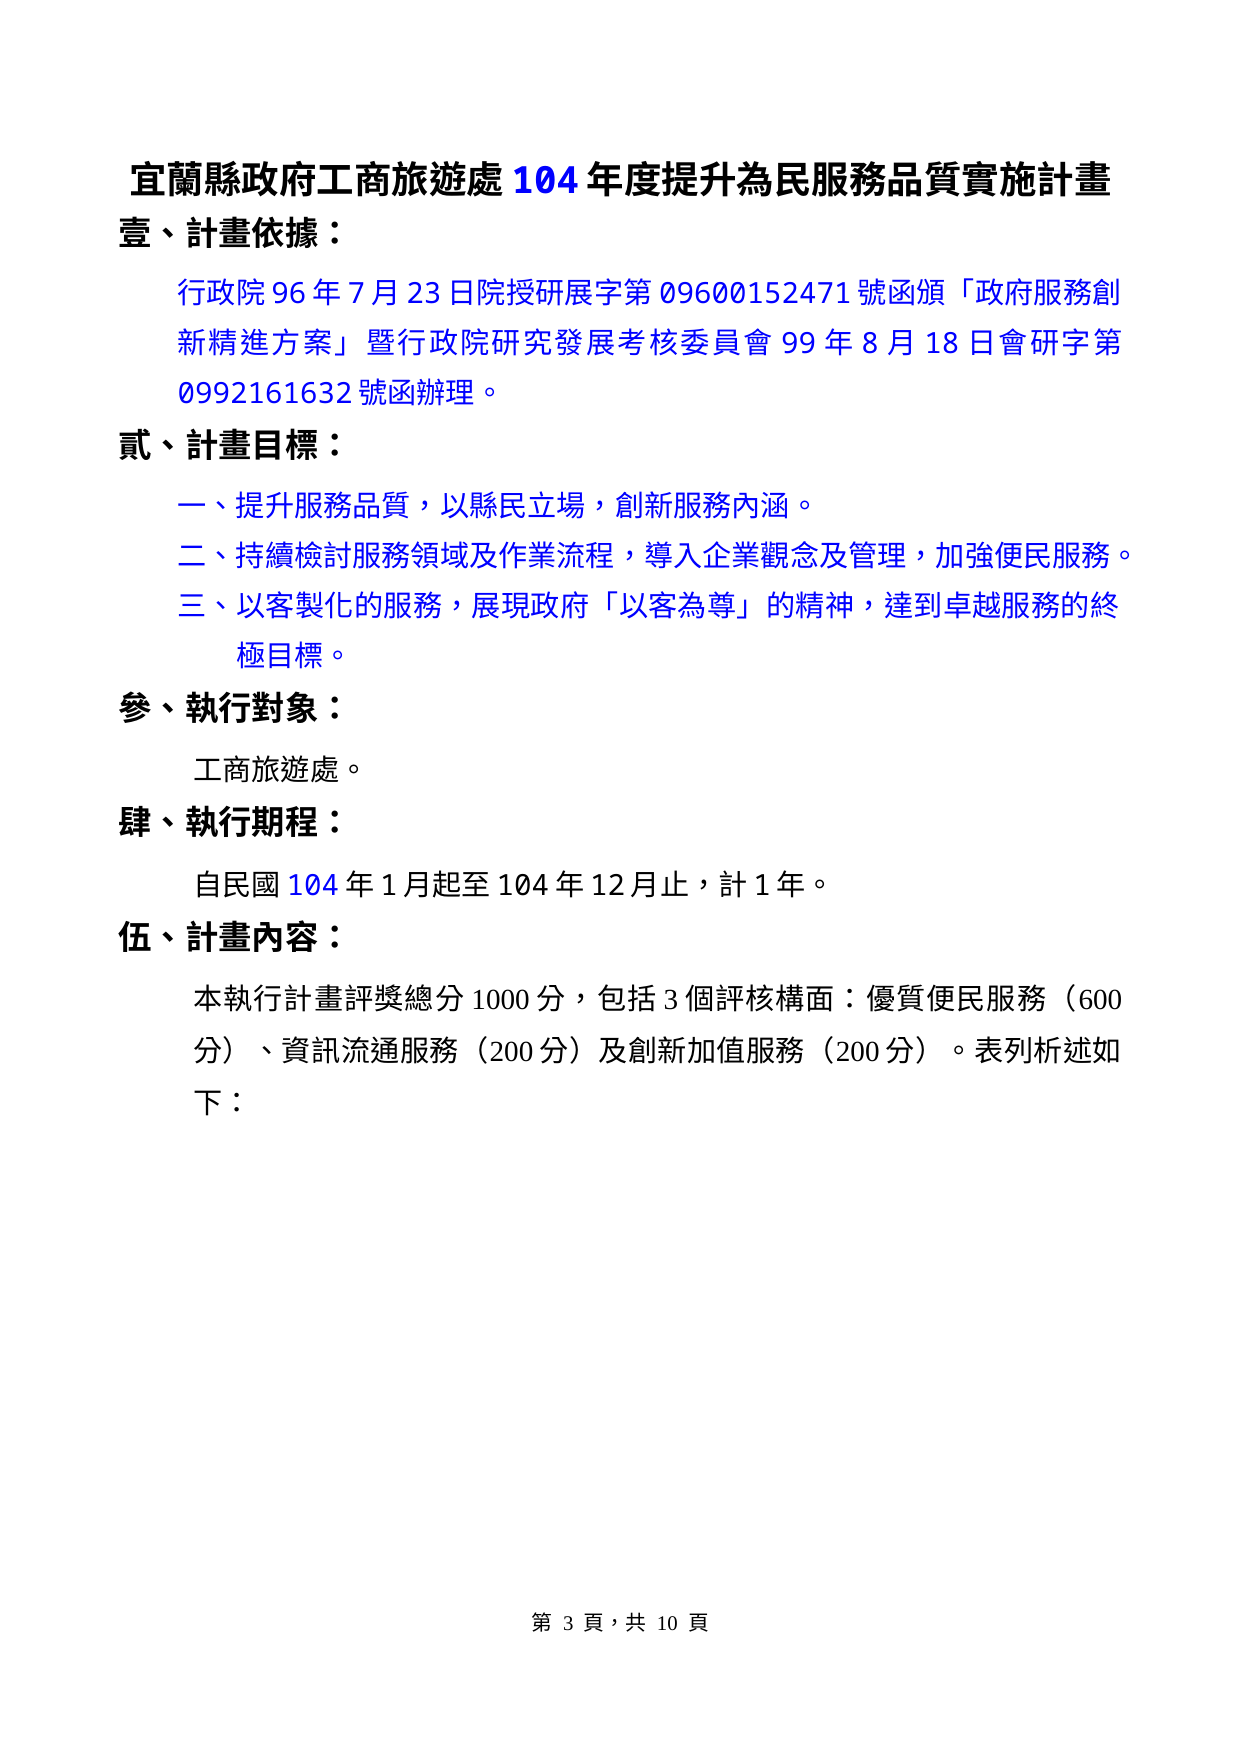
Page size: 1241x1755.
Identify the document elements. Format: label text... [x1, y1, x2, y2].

text 二、持續檢討服務領域及作業流程，導入企業觀念及管理，加強便民服務。 [177, 526, 1122, 576]
text 一、提升服務品質，以縣民立場，創新服務內涵。 [177, 476, 1122, 526]
text 參、執行對象： [118, 687, 1122, 728]
text 宜蘭縣政府工商旅遊處104年度提升為民服務品質實施計畫 [118, 160, 1122, 201]
text 壹、計畫依據： [118, 212, 1122, 253]
text 貳、計畫目標： [118, 424, 1122, 466]
text 行政院96年7月23日院授研展字第09600152471號函頒「政府服務創新精進方案」暨行政院研究發展考核委員會99年8月18日會研字第0992161632號函辦理。 [177, 264, 1122, 414]
text 工商旅遊處。 [193, 739, 1122, 791]
text 自民國104年1月起至104年12月止，計1年。 [193, 853, 1122, 906]
text 三、以客製化的服務，展現政府「以客為尊」的精神，達到卓越服務的終極目標。 [177, 576, 1122, 676]
text 肆、執行期程： [118, 801, 1122, 843]
text 本執行計畫評獎總分1000分，包括3個評核構面：優質便民服務（600分）、資訊流通服務（200分）及創新加值服務（200分）。表列析述如下： [193, 968, 1122, 1124]
text 伍、計畫內容： [118, 916, 1122, 958]
